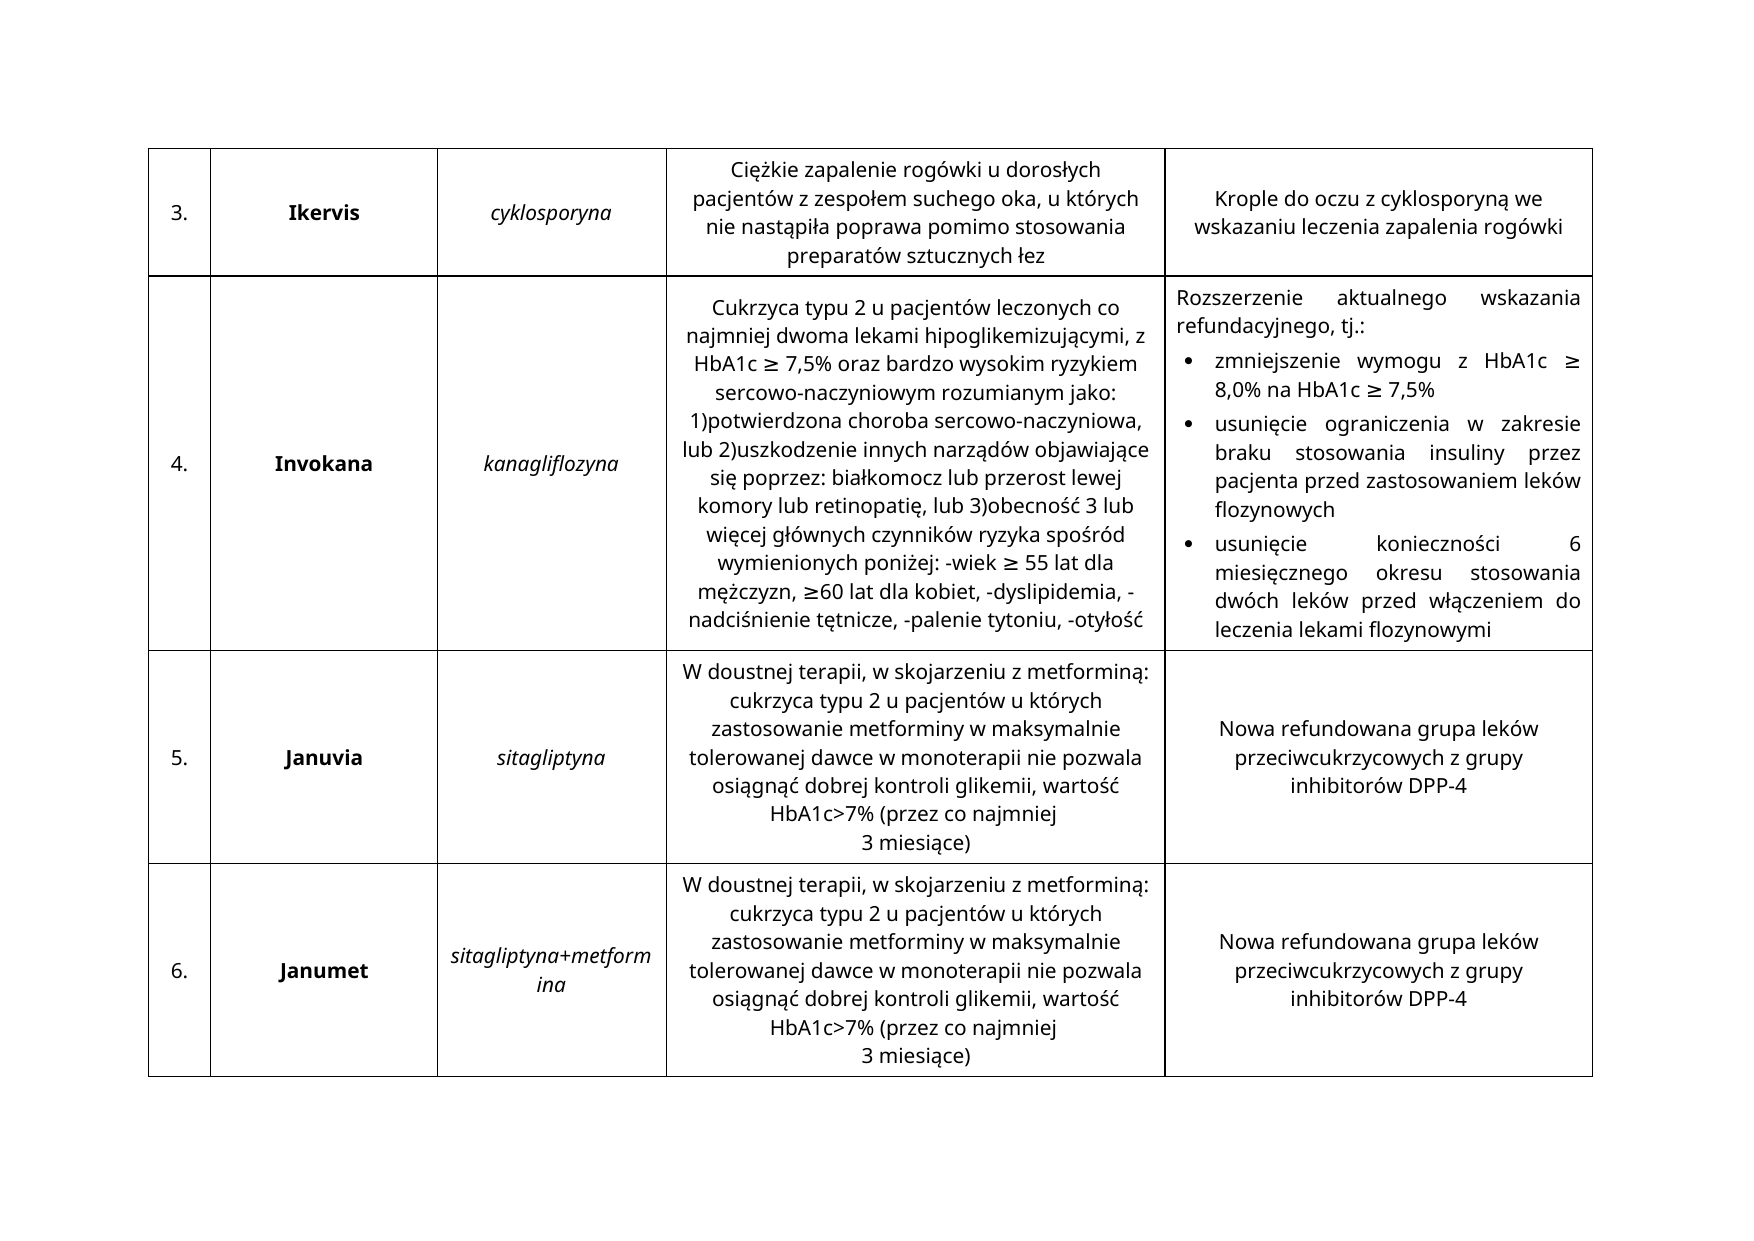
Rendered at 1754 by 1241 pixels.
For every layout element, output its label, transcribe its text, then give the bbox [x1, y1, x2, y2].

table_cell Rozszerzenie aktualnego wskazania refundacyjnego, tj.: zmniejszenie wymogu z HbA1c ≥ 8,0% na HbA1c ≥ 7,5% usunięcie ograniczenia w zakresie braku stosowania insuliny przez pacjenta przed zastosowaniem leków flozynowych usunięcie konieczności 6 miesięcznego okresu stosowania dwóch leków przed włączeniem do leczenia lekami flozynowymi [1166, 277, 1592, 649]
table_cell sitagliptyna [438, 651, 666, 863]
table_cell kanagliflozyna [438, 277, 666, 649]
table_cell cyklosporyna [438, 149, 666, 275]
table_cell Ciężkie zapalenie rogówki u dorosłych pacjentów z zespołem suchego oka, u których nie nastąpiła poprawa pomimo stosowania preparatów sztucznych łez [667, 149, 1164, 275]
table_cell sitagliptyna+metformina [438, 864, 666, 1076]
table_cell Nowa refundowana grupa leków przeciwcukrzycowych z grupy inhibitorów DPP-4 [1166, 651, 1592, 863]
table_cell 6. [149, 864, 210, 1076]
table_cell Cukrzyca typu 2 u pacjentów leczonych co najmniej dwoma lekami hipoglikemizującymi, z HbA1c ≥ 7,5% oraz bardzo wysokim ryzykiem sercowo-naczyniowym rozumianym jako: 1)potwierdzona choroba sercowo-naczyniowa, lub 2)uszkodzenie innych narządów objawiające się poprzez: białkomocz lub przerost lewej komory lub retinopatię, lub 3)obecność 3 lub więcej głównych czynników ryzyka spośród wymienionych poniżej: -wiek ≥ 55 lat dla mężczyzn, ≥60 lat dla kobiet, -dyslipidemia, -nadciśnienie tętnicze, -palenie tytoniu, -otyłość [667, 277, 1164, 649]
table_cell Janumet [211, 864, 437, 1076]
table_cell Januvia [211, 651, 437, 863]
table_cell 5. [149, 651, 210, 863]
table_cell Invokana [211, 277, 437, 649]
table_cell Nowa refundowana grupa leków przeciwcukrzycowych z grupy inhibitorów DPP-4 [1166, 864, 1592, 1076]
table_cell Ikervis [211, 149, 437, 275]
table_cell 3. [149, 149, 210, 275]
table_cell 4. [149, 277, 210, 649]
table_cell W doustnej terapii, w skojarzeniu z metforminą: cukrzyca typu 2 u pacjentów u których zastosowanie metforminy w maksymalnie tolerowanej dawce w monoterapii nie pozwala osiągnąć dobrej kontroli glikemii, wartość HbA1c>7% (przez co najmniej 3 miesiące) [667, 651, 1164, 863]
table_cell W doustnej terapii, w skojarzeniu z metforminą: cukrzyca typu 2 u pacjentów u których zastosowanie metforminy w maksymalnie tolerowanej dawce w monoterapii nie pozwala osiągnąć dobrej kontroli glikemii, wartość HbA1c>7% (przez co najmniej 3 miesiące) [667, 864, 1164, 1076]
table_cell Krople do oczu z cyklosporyną we wskazaniu leczenia zapalenia rogówki [1166, 149, 1592, 275]
